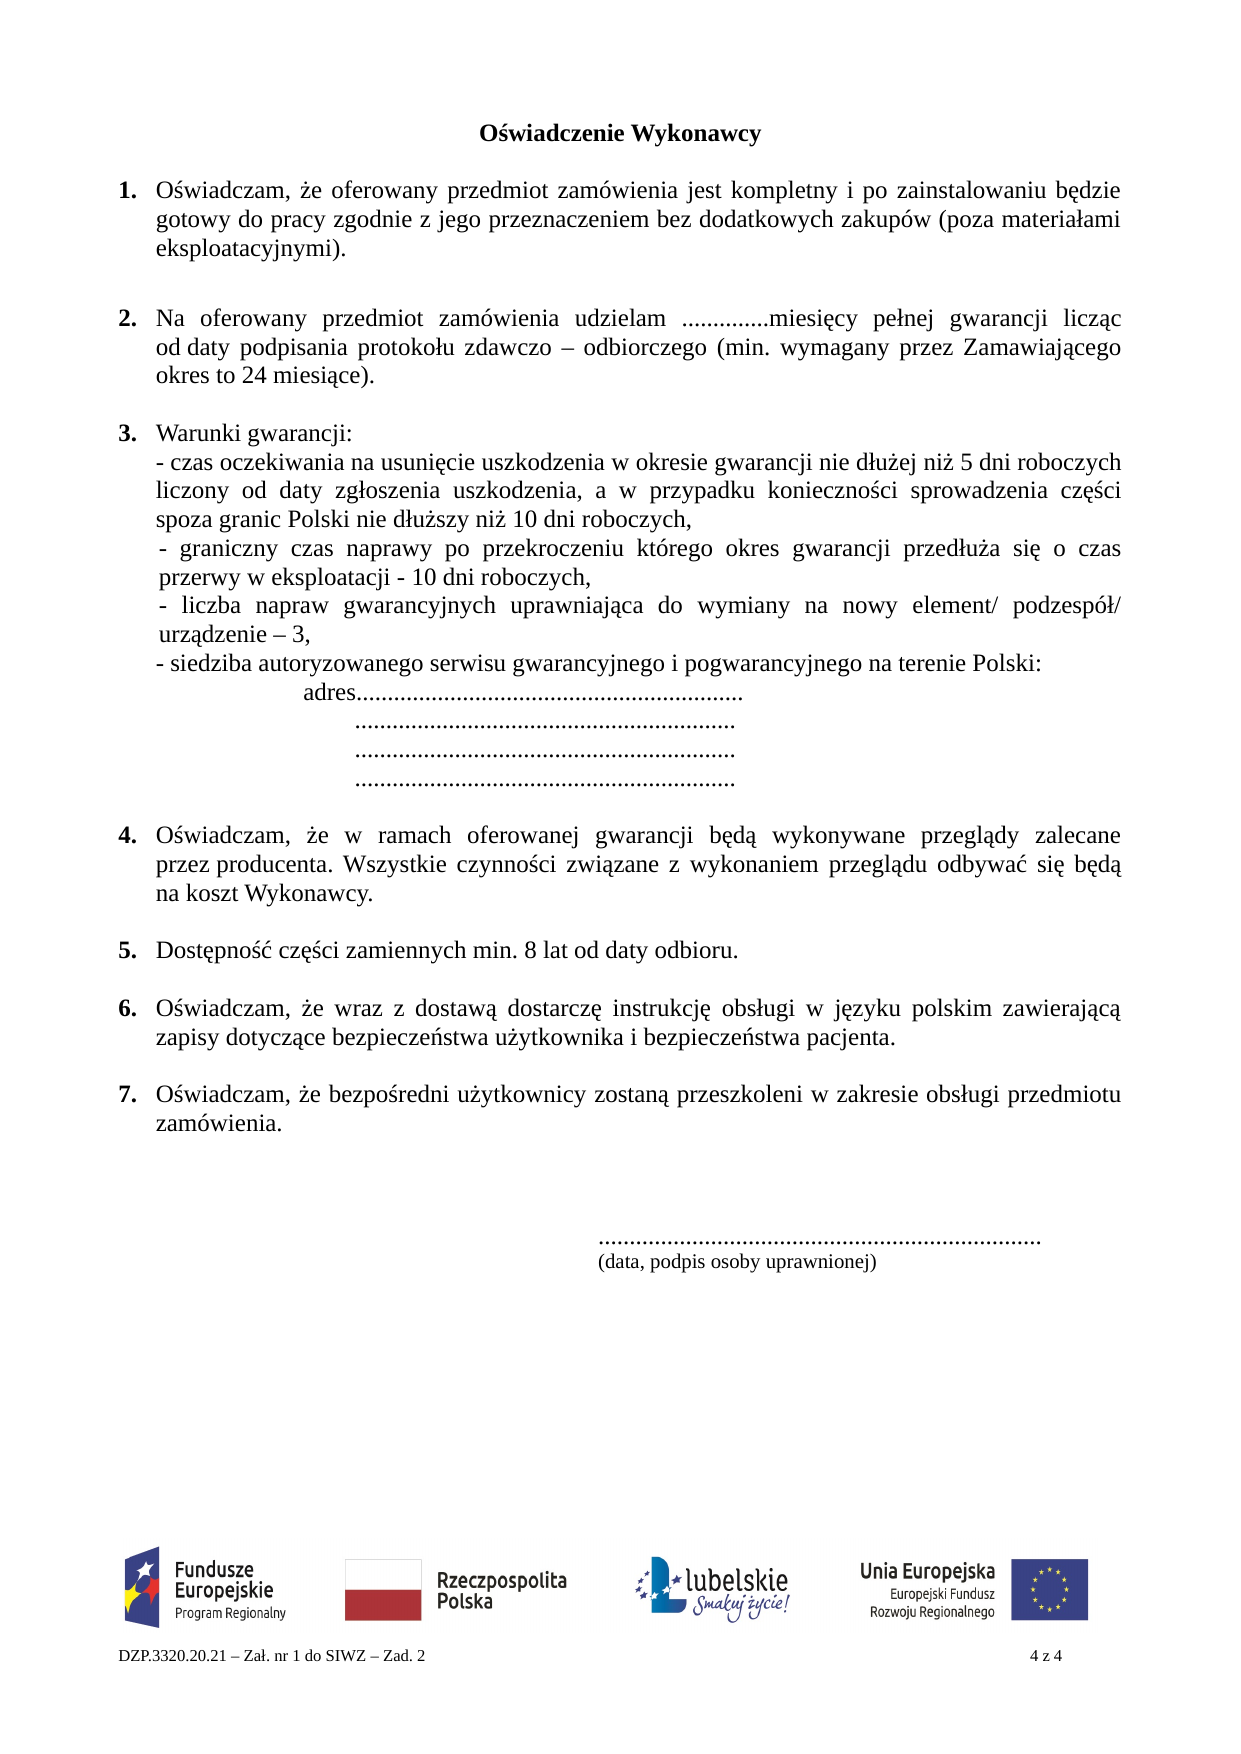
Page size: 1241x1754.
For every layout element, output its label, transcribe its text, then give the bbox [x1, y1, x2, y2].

list Warunki gwarancji: [118, 418, 1122, 447]
title Oświadczenie Wykonawcy [118, 118, 1122, 147]
list Oświadczam, że bezpośredni użytkownicy zostaną przeszkoleni w zakresie obsługi przedmiotu zamówienia. [118, 1079, 1122, 1137]
text - siedziba autoryzowanego serwisu gwarancyjnego i pogwarancyjnego na terenie Polski: [156, 648, 1122, 677]
text ............................................................. [354, 734, 1122, 763]
list Oświadczam, że w ramach oferowanej gwarancji będą wykonywane przeglądy zalecane przez producenta. Wszystkie czynności związane z wykonaniem przeglądu odbywać się będą na koszt Wykonawcy. [118, 821, 1122, 907]
table_header ....................................................................... (data, podpis osoby uprawnionej) [591, 1221, 1070, 1278]
table_header [111, 1221, 591, 1278]
list Oświadczam, że oferowany przedmiot zamówienia jest kompletny i po zainstalowaniu będzie gotowy do pracy zgodnie z jego przeznaczeniem bez dodatkowych zakupów (poza materiałami eksploatacyjnymi). [118, 176, 1122, 262]
list Na oferowany przedmiot zamówienia udzielam ..............miesięcy pełnej gwarancji licząc od daty podpisania protokołu zdawczo – odbiorczego (min. wymagany przez Zamawiającego okres to 24 miesiące). [118, 303, 1122, 389]
list - czas oczekiwania na usunięcie uszkodzenia w okresie gwarancji nie dłużej niż 5 dni roboczych liczony od daty zgłoszenia uszkodzenia, a w przypadku konieczności sprowadzenia części spoza granic Polski nie dłuższy niż 10 dni roboczych, [156, 447, 1122, 533]
text - liczba napraw gwarancyjnych uprawniająca do wymiany na nowy element/ podzespół/ urządzenie – 3, [159, 591, 1122, 648]
list Dostępność części zamiennych min. 8 lat od daty odbioru. [118, 936, 1122, 964]
list Oświadczam, że wraz z dostawą dostarczę instrukcję obsługi w języku polskim zawierającą zapisy dotyczące bezpieczeństwa użytkownika i bezpieczeństwa pacjenta. [118, 993, 1122, 1051]
text adres.............................................................. [266, 677, 1122, 706]
text - graniczny czas naprawy po przekroczeniu którego okres gwarancji przedłuża się o czas przerwy w eksploatacji - 10 dni roboczych, [159, 533, 1122, 591]
text ............................................................. [354, 763, 1122, 792]
text ............................................................. [354, 706, 1122, 734]
